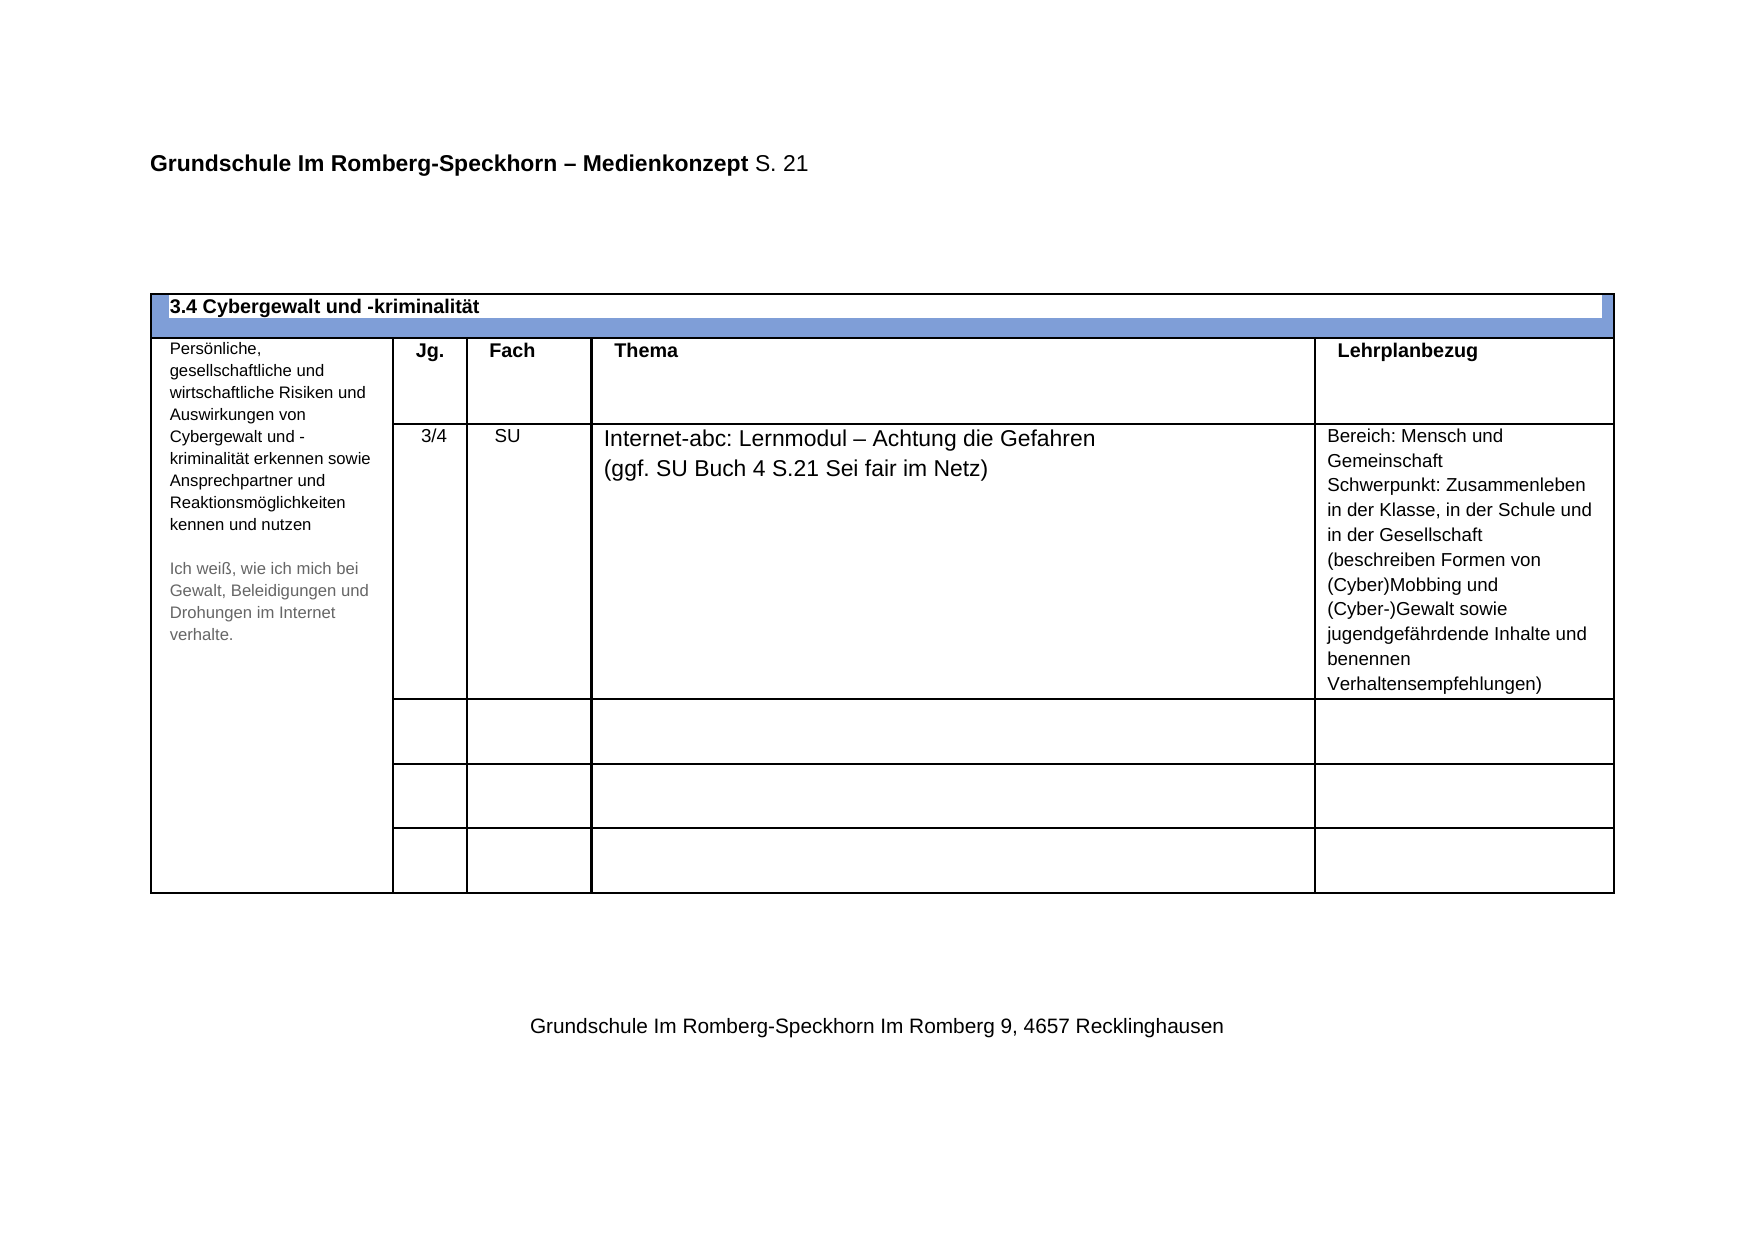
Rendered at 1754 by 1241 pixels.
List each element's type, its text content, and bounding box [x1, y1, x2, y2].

table_cell [394, 700, 466, 762]
table_cell Bereich: Mensch und Gemeinschaft Schwerpunkt: Zusammenleben in der Klasse, in der Schule und in der Gesellschaft (beschreiben Formen von (Cyber)Mobbing und (Cyber-)Gewalt sowie jugendgefährdende Inhalte und benennen Verhaltensempfehlungen) [1316, 425, 1613, 698]
table_cell Fach [468, 339, 590, 422]
table_cell Persönliche, gesellschaftliche und wirtschaftliche Risiken und Auswirkungen von Cybergewalt und -kriminalität erkennen sowie Ansprechpartner und Reaktionsmöglichkeiten kennen und nutzen Ich weiß, wie ich mich bei Gewalt, Beleidigungen und Drohungen im Internet verhalte. [152, 339, 392, 892]
table_header 3.4 Cybergewalt und -kriminalität [152, 295, 1613, 337]
table_cell [1316, 700, 1613, 762]
table_cell [593, 765, 1314, 827]
table_cell [394, 829, 466, 892]
table_cell [1316, 829, 1613, 892]
table_cell Lehrplanbezug [1316, 339, 1613, 422]
table_cell [468, 829, 590, 892]
table_cell [394, 765, 466, 827]
table_cell 3/4 [394, 425, 466, 698]
table_cell [468, 700, 590, 762]
table_cell [468, 765, 590, 827]
table_cell Jg. [394, 339, 466, 422]
table_cell [593, 700, 1314, 762]
table_cell SU [468, 425, 590, 698]
table_cell Thema [593, 339, 1314, 422]
table_cell [593, 829, 1314, 892]
table_cell Internet-abc: Lernmodul – Achtung die Gefahren (ggf. SU Buch 4 S.21 Sei fair im Netz) [593, 425, 1314, 698]
table_cell [1316, 765, 1613, 827]
